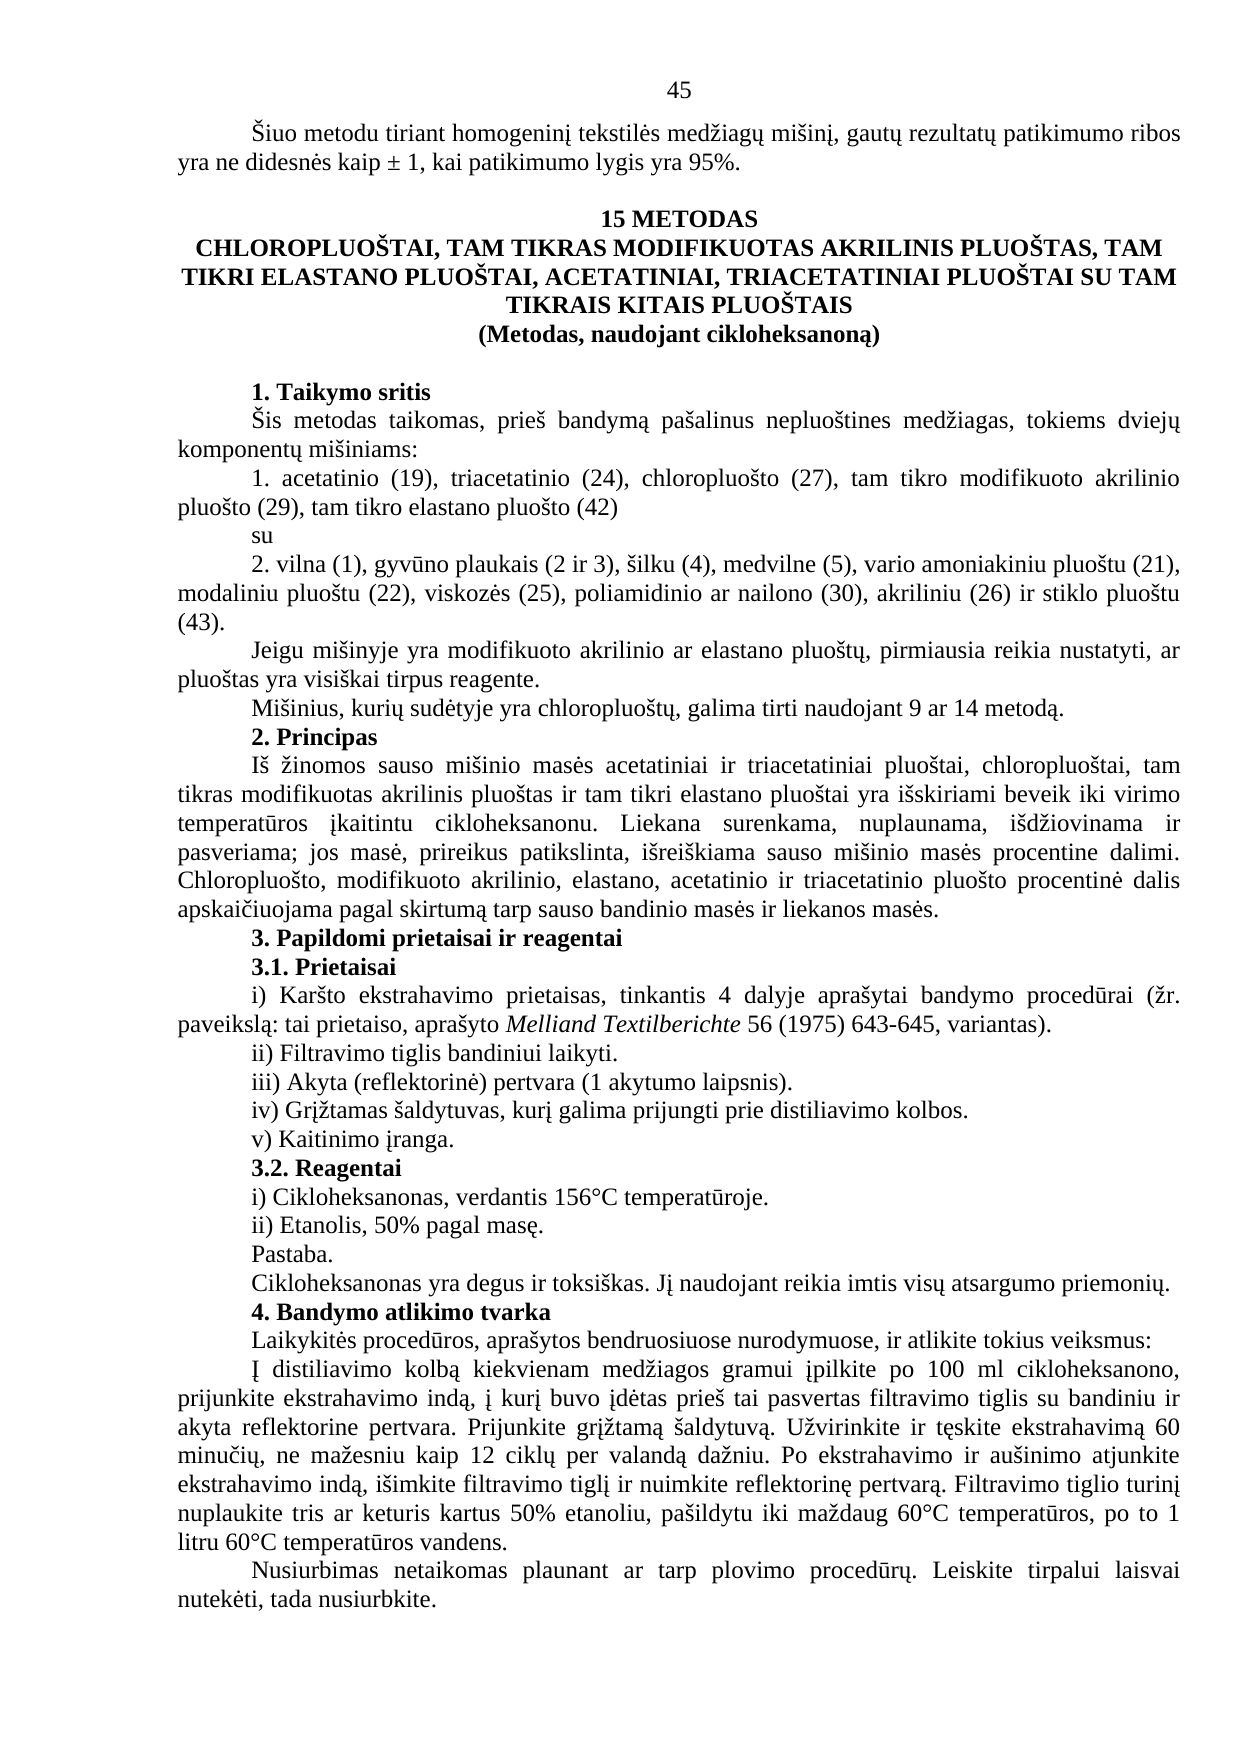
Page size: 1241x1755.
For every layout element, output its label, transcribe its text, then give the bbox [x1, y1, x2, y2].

text 1. acetatinio (19), triacetatinio (24), chloropluošto (27), tam tikro modifikuoto akrilinio pluošto (29), tam tikro elastano pluošto (42) [177, 463, 1181, 521]
text Cikloheksanonas yra degus ir toksiškas. Jį naudojant reikia imtis visų atsargumo priemonių. [177, 1268, 1181, 1297]
text iii) Akyta (reflektorinė) pertvara (1 akytumo laipsnis). [177, 1067, 1181, 1096]
text Šis metodas taikomas, prieš bandymą pašalinus nepluoštines medžiagas, tokiems dviejų komponentų mišiniams: [177, 406, 1181, 463]
text 15 METODAS [177, 204, 1181, 233]
text Šiuo metodu tiriant homogeninį tekstilės medžiagų mišinį, gautų rezultatų patikimumo ribos yra ne didesnės kaip ± 1, kai patikimumo lygis yra 95%. [177, 118, 1181, 176]
text Laikykitės procedūros, aprašytos bendruosiuose nurodymuose, ir atlikite tokius veiksmus: [177, 1326, 1181, 1354]
text Į distiliavimo kolbą kiekvienam medžiagos gramui įpilkite po 100 ml cikloheksanono, prijunkite ekstrahavimo indą, į kurį buvo įdėtas prieš tai pasvertas filtravimo tiglis su bandiniu ir akyta reflektorine pertvara. Prijunkite grįžtamą šaldytuvą. Užvirinkite ir tęskite ekstrahavimą 60 minučių, ne mažesniu kaip 12 ciklų per valandą dažniu. Po ekstrahavimo ir aušinimo atjunkite ekstrahavimo indą, išimkite filtravimo tiglį ir nuimkite reflektorinę pertvarą. Filtravimo tiglio turinį nuplaukite tris ar keturis kartus 50% etanoliu, pašildytu iki maždaug 60°C temperatūros, po to 1 litru 60°C temperatūros vandens. [177, 1354, 1181, 1556]
text Jeigu mišinyje yra modifikuoto akrilinio ar elastano pluoštų, pirmiausia reikia nustatyti, ar pluoštas yra visiškai tirpus reagente. [177, 636, 1181, 693]
text Iš žinomos sauso mišinio masės acetatiniai ir triacetatiniai pluoštai, chloropluoštai, tam tikras modifikuotas akrilinis pluoštas ir tam tikri elastano pluoštai yra išskiriami beveik iki virimo temperatūros įkaitintu cikloheksanonu. Liekana surenkama, nuplaunama, išdžiovinama ir pasveriama; jos masė, prireikus patikslinta, išreiškiama sauso mišinio masės procentine dalimi. Chloropluošto, modifikuoto akrilinio, elastano, acetatinio ir triacetatinio pluošto procentinė dalis apskaičiuojama pagal skirtumą tarp sauso bandinio masės ir liekanos masės. [177, 751, 1181, 923]
text Nusiurbimas netaikomas plaunant ar tarp plovimo procedūrų. Leiskite tirpalui laisvai nutekėti, tada nusiurbkite. [177, 1556, 1181, 1613]
text iv) Grįžtamas šaldytuvas, kurį galima prijungti prie distiliavimo kolbos. [177, 1096, 1181, 1124]
text i) Cikloheksanonas, verdantis 156°C temperatūroje. [177, 1182, 1181, 1211]
text (Metodas, naudojant cikloheksanoną) [177, 319, 1181, 348]
text Mišinius, kurių sudėtyje yra chloropluoštų, galima tirti naudojant 9 ar 14 metodą. [177, 693, 1181, 722]
text 3. Papildomi prietaisai ir reagentai [177, 923, 1181, 952]
text 3.1. Prietaisai [177, 952, 1181, 981]
text v) Kaitinimo įranga. [177, 1124, 1181, 1153]
text ii) Filtravimo tiglis bandiniui laikyti. [177, 1038, 1181, 1067]
text ii) Etanolis, 50% pagal masę. [177, 1211, 1181, 1239]
text i) Karšto ekstrahavimo prietaisas, tinkantis 4 dalyje aprašytai bandymo procedūrai (žr. paveikslą: tai prietaiso, aprašyto Melliand Textilberichte 56 (1975) 643-645, variantas). [177, 981, 1181, 1038]
text su [177, 521, 1181, 549]
text 2. Principas [177, 722, 1181, 751]
text Pastaba. [177, 1239, 1181, 1268]
text 1. Taikymo sritis [177, 377, 1181, 406]
text CHLOROPLUOŠTAI, TAM TIKRAS MODIFIKUOTAS AKRILINIS PLUOŠTAS, TAM TIKRI ELASTANO PLUOŠTAI, ACETATINIAI, TRIACETATINIAI PLUOŠTAI SU TAM TIKRAIS KITAIS PLUOŠTAIS [177, 233, 1181, 319]
text 4. Bandymo atlikimo tvarka [177, 1297, 1181, 1326]
text 2. vilna (1), gyvūno plaukais (2 ir 3), šilku (4), medvilne (5), vario amoniakiniu pluoštu (21), modaliniu pluoštu (22), viskozės (25), poliamidinio ar nailono (30), akriliniu (26) ir stiklo pluoštu (43). [177, 549, 1181, 636]
text 3.2. Reagentai [177, 1153, 1181, 1182]
